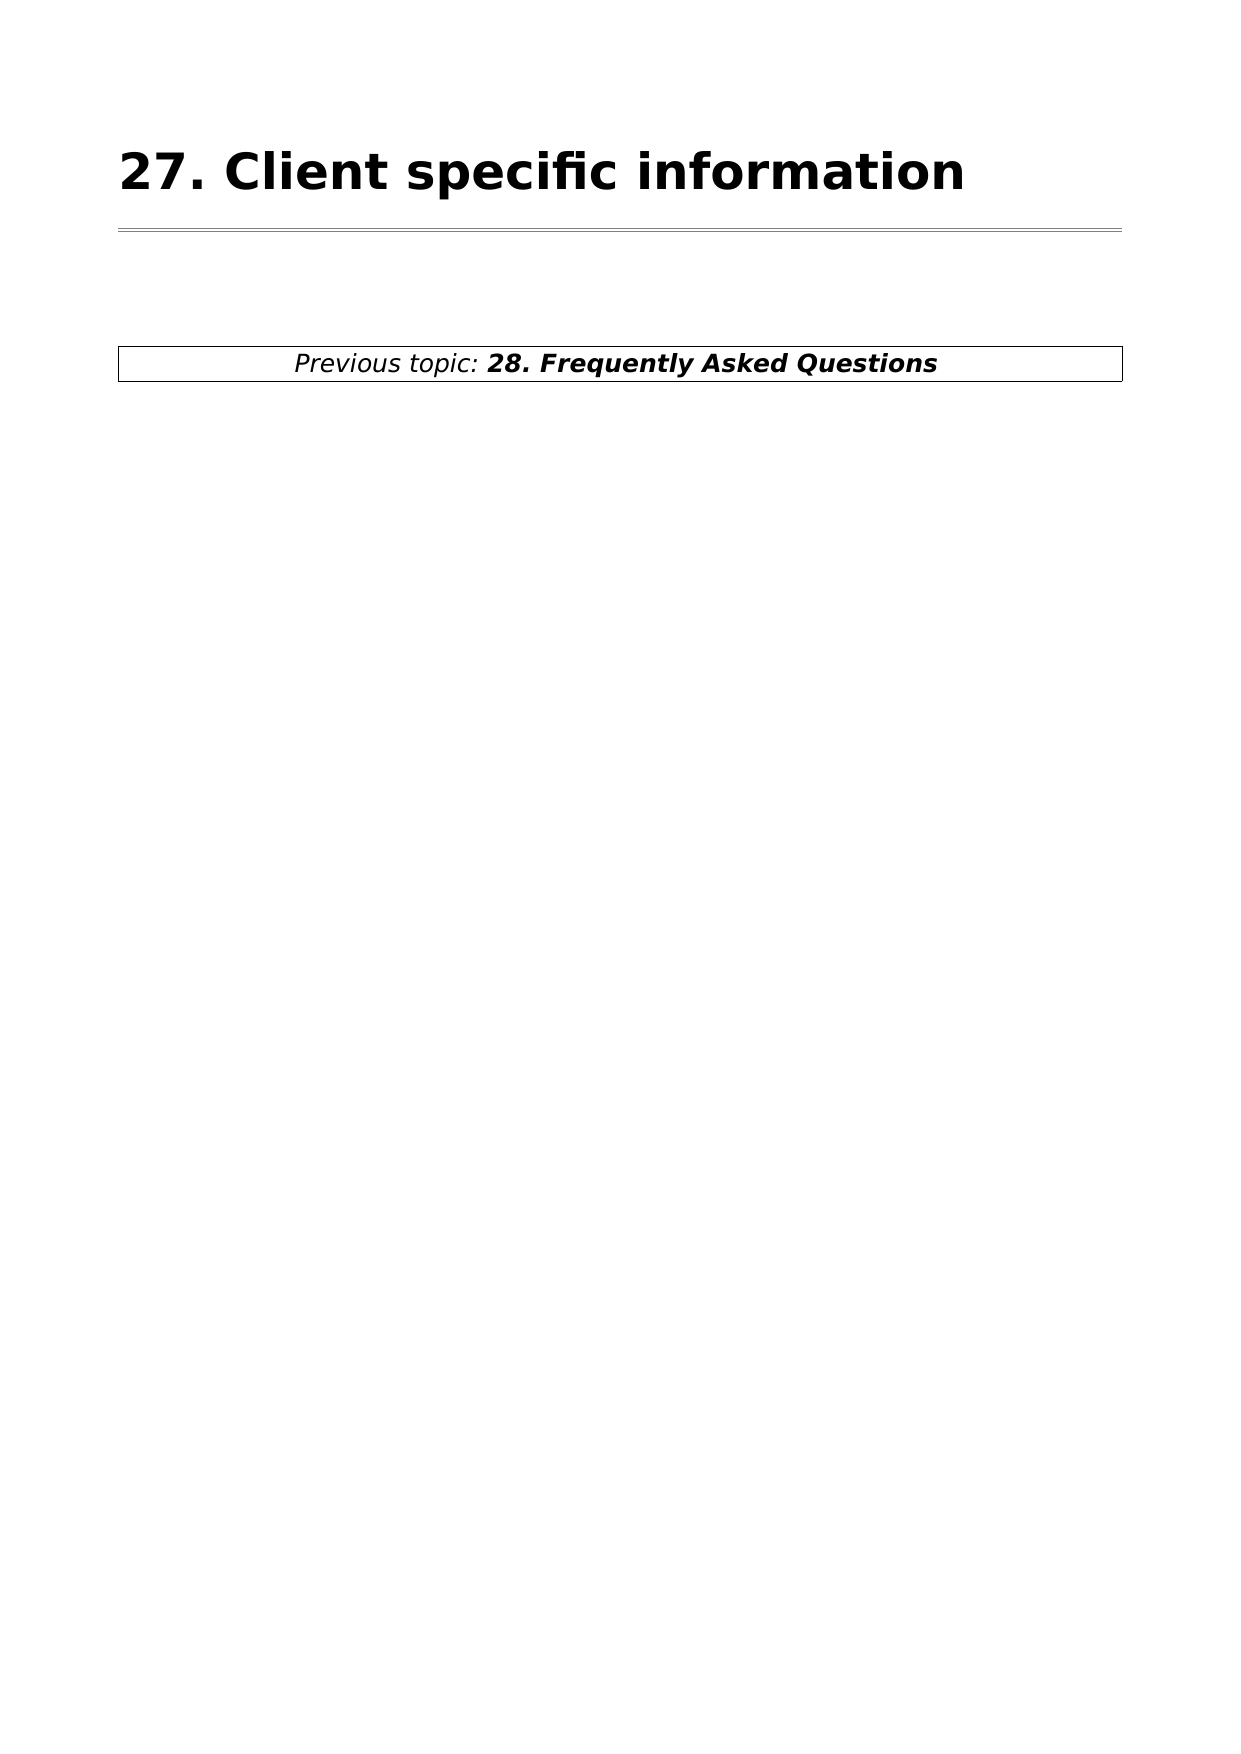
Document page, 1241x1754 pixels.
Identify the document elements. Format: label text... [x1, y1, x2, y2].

table_header Previous topic: 28. Frequently Asked Questions [119, 347, 1122, 381]
subtitle 27. Client specific information [118, 143, 1122, 201]
